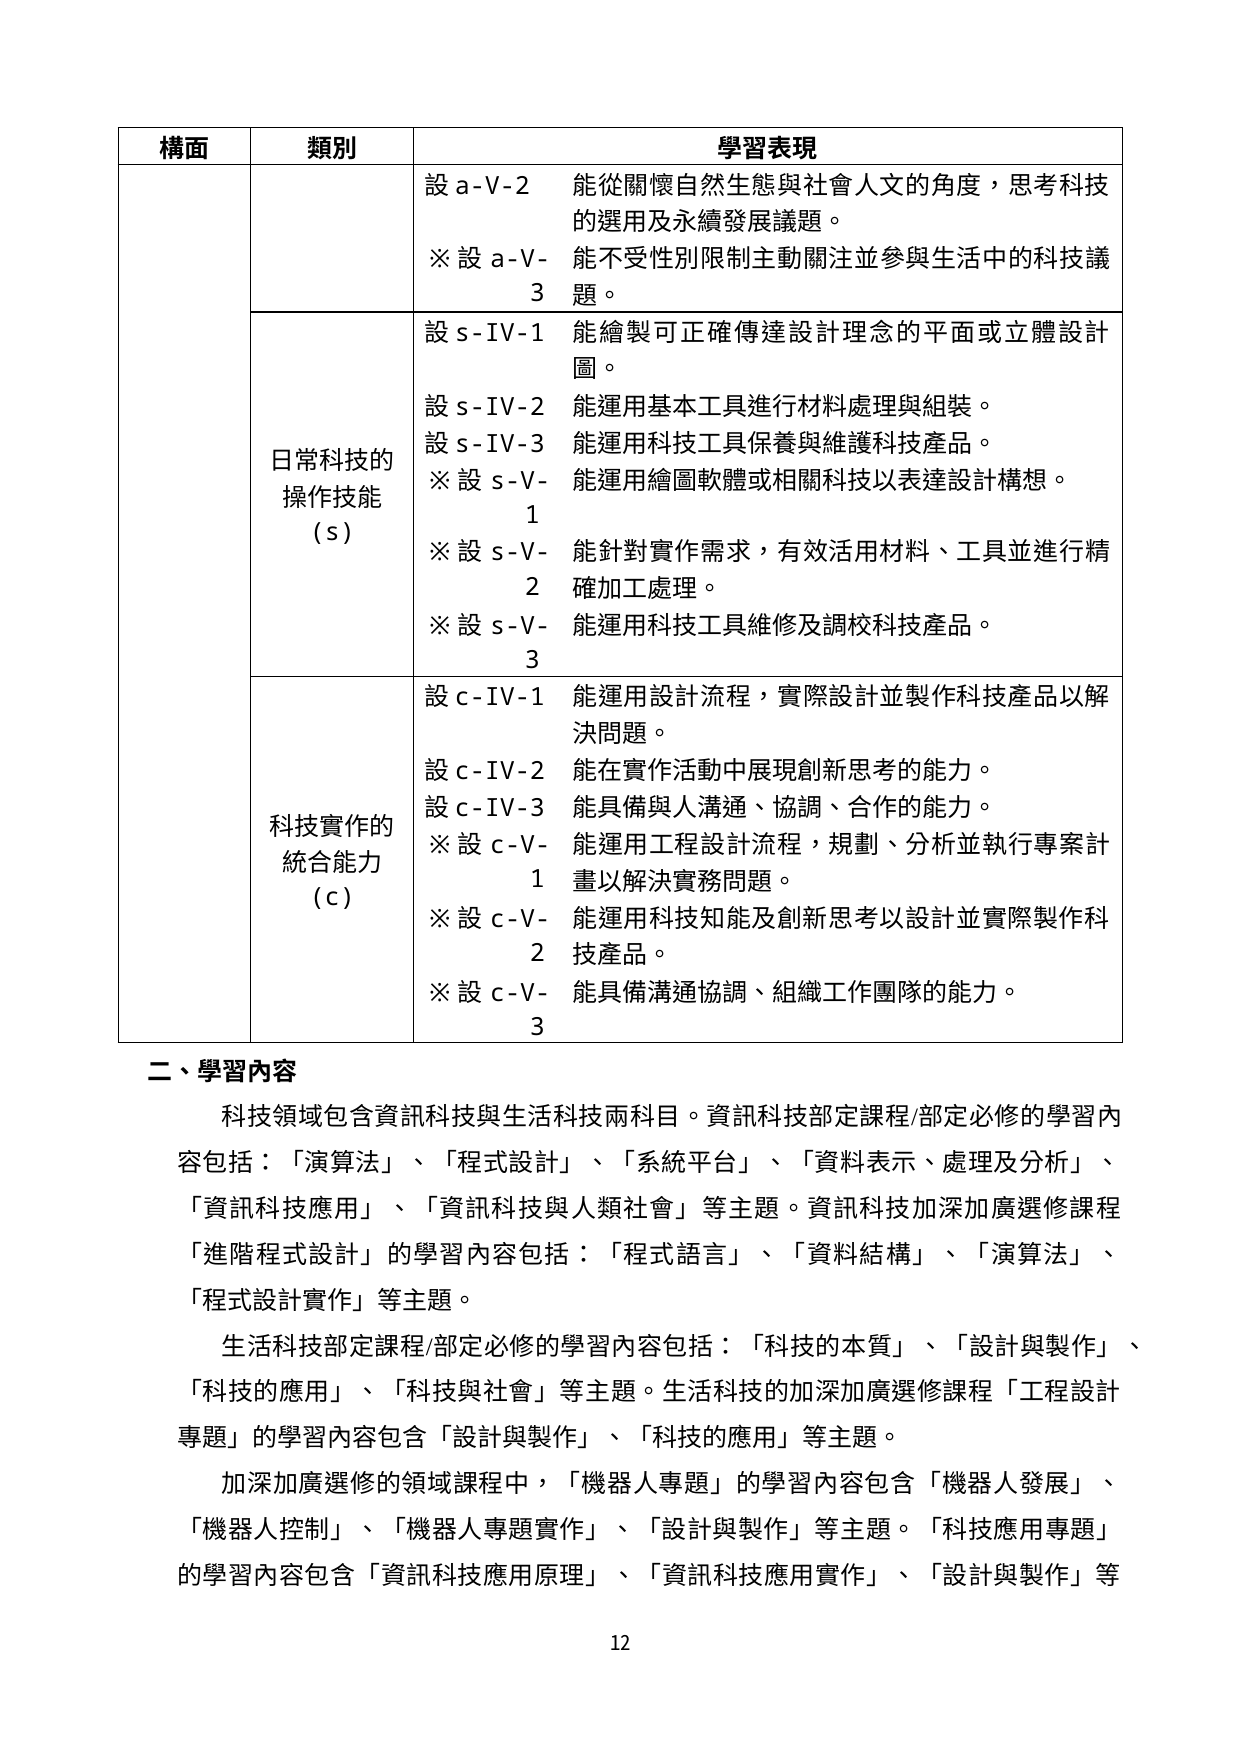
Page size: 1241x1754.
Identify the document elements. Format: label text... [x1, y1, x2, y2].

table_cell 能不受性別限制主動關注並參與生活中的科技議題。 [561, 238, 1122, 311]
table_cell ※設c-V-1 [414, 824, 561, 897]
table_cell 科技實作的統合能力 (c) [251, 677, 413, 1042]
table_cell 能針對實作需求，有效活用材料、工具並進行精確加工處理。 [561, 531, 1122, 604]
table_cell ※設s-V-1 [414, 460, 561, 531]
table_cell 設s-IV-1 [414, 313, 561, 385]
table_cell 設c-IV-2 [414, 749, 561, 787]
table_cell 設s-IV-2 [414, 385, 561, 422]
table_cell 日常科技的操作技能 (s) [251, 313, 413, 676]
table_cell 能運用科技工具保養與維護科技產品。 [561, 422, 1122, 459]
table_cell 能運用繪圖軟體或相關科技以表達設計構想。 [561, 460, 1122, 531]
text 生活科技部定課程/部定必修的學習內容包括：「科技的本質」、「設計與製作」、「科技的應用」、「科技與社會」等主題。生活科技的加深加廣選修課程「工程設計專題」的學習內容包含「設計與製作」、「科技的應用」等主題。 [177, 1318, 1122, 1456]
table_cell 設a-V-2 [414, 165, 561, 238]
table_header 類別 [251, 128, 413, 164]
table_cell ※設s-V-3 [414, 604, 561, 676]
table_cell ※設c-V-3 [414, 971, 561, 1042]
table_cell 設s-IV-3 [414, 422, 561, 459]
text 科技領域包含資訊科技與生活科技兩科目。資訊科技部定課程/部定必修的學習內容包括：「演算法」、「程式設計」、「系統平台」、「資料表示、處理及分析」、「資訊科技應用」、「資訊科技與人類社會」等主題。資訊科技加深加廣選修課程「進階程式設計」的學習內容包括：「程式語言」、「資料結構」、「演算法」、「程式設計實作」等主題。 [177, 1089, 1122, 1318]
text 加深加廣選修的領域課程中，「機器人專題」的學習內容包含「機器人發展」、「機器人控制」、「機器人專題實作」、「設計與製作」等主題。「科技應用專題」的學習內容包含「資訊科技應用原理」、「資訊科技應用實作」、「設計與製作」等 [177, 1456, 1122, 1593]
table_cell 能從關懷自然生態與社會人文的角度，思考科技的選用及永續發展議題。 [561, 165, 1122, 238]
table_cell 能運用科技工具維修及調校科技產品。 [561, 604, 1122, 676]
table_header 構面 [119, 128, 250, 164]
text 二、學習內容 [118, 1043, 1122, 1089]
table_cell 能具備溝通協調、組織工作團隊的能力。 [561, 971, 1122, 1042]
table_cell 能具備與人溝通、協調、合作的能力。 [561, 787, 1122, 824]
table_cell [251, 165, 413, 311]
table_header 學習表現 [414, 128, 1122, 164]
table_cell 能運用設計流程，實際設計並製作科技產品以解決問題。 [561, 677, 1122, 749]
table_cell 能運用科技知能及創新思考以設計並實際製作科技產品。 [561, 898, 1122, 971]
table_cell 能在實作活動中展現創新思考的能力。 [561, 749, 1122, 787]
table_cell 設c-IV-1 [414, 677, 561, 749]
table_cell ※設s-V-2 [414, 531, 561, 604]
table_cell ※設a-V-3 [414, 238, 561, 311]
table_cell 能運用工程設計流程，規劃、分析並執行專案計畫以解決實務問題。 [561, 824, 1122, 897]
table_cell [119, 165, 250, 1042]
table_cell 能繪製可正確傳達設計理念的平面或立體設計圖。 [561, 313, 1122, 385]
table_cell 能運用基本工具進行材料處理與組裝。 [561, 385, 1122, 422]
table_cell 設c-IV-3 [414, 787, 561, 824]
table_cell ※設c-V-2 [414, 898, 561, 971]
